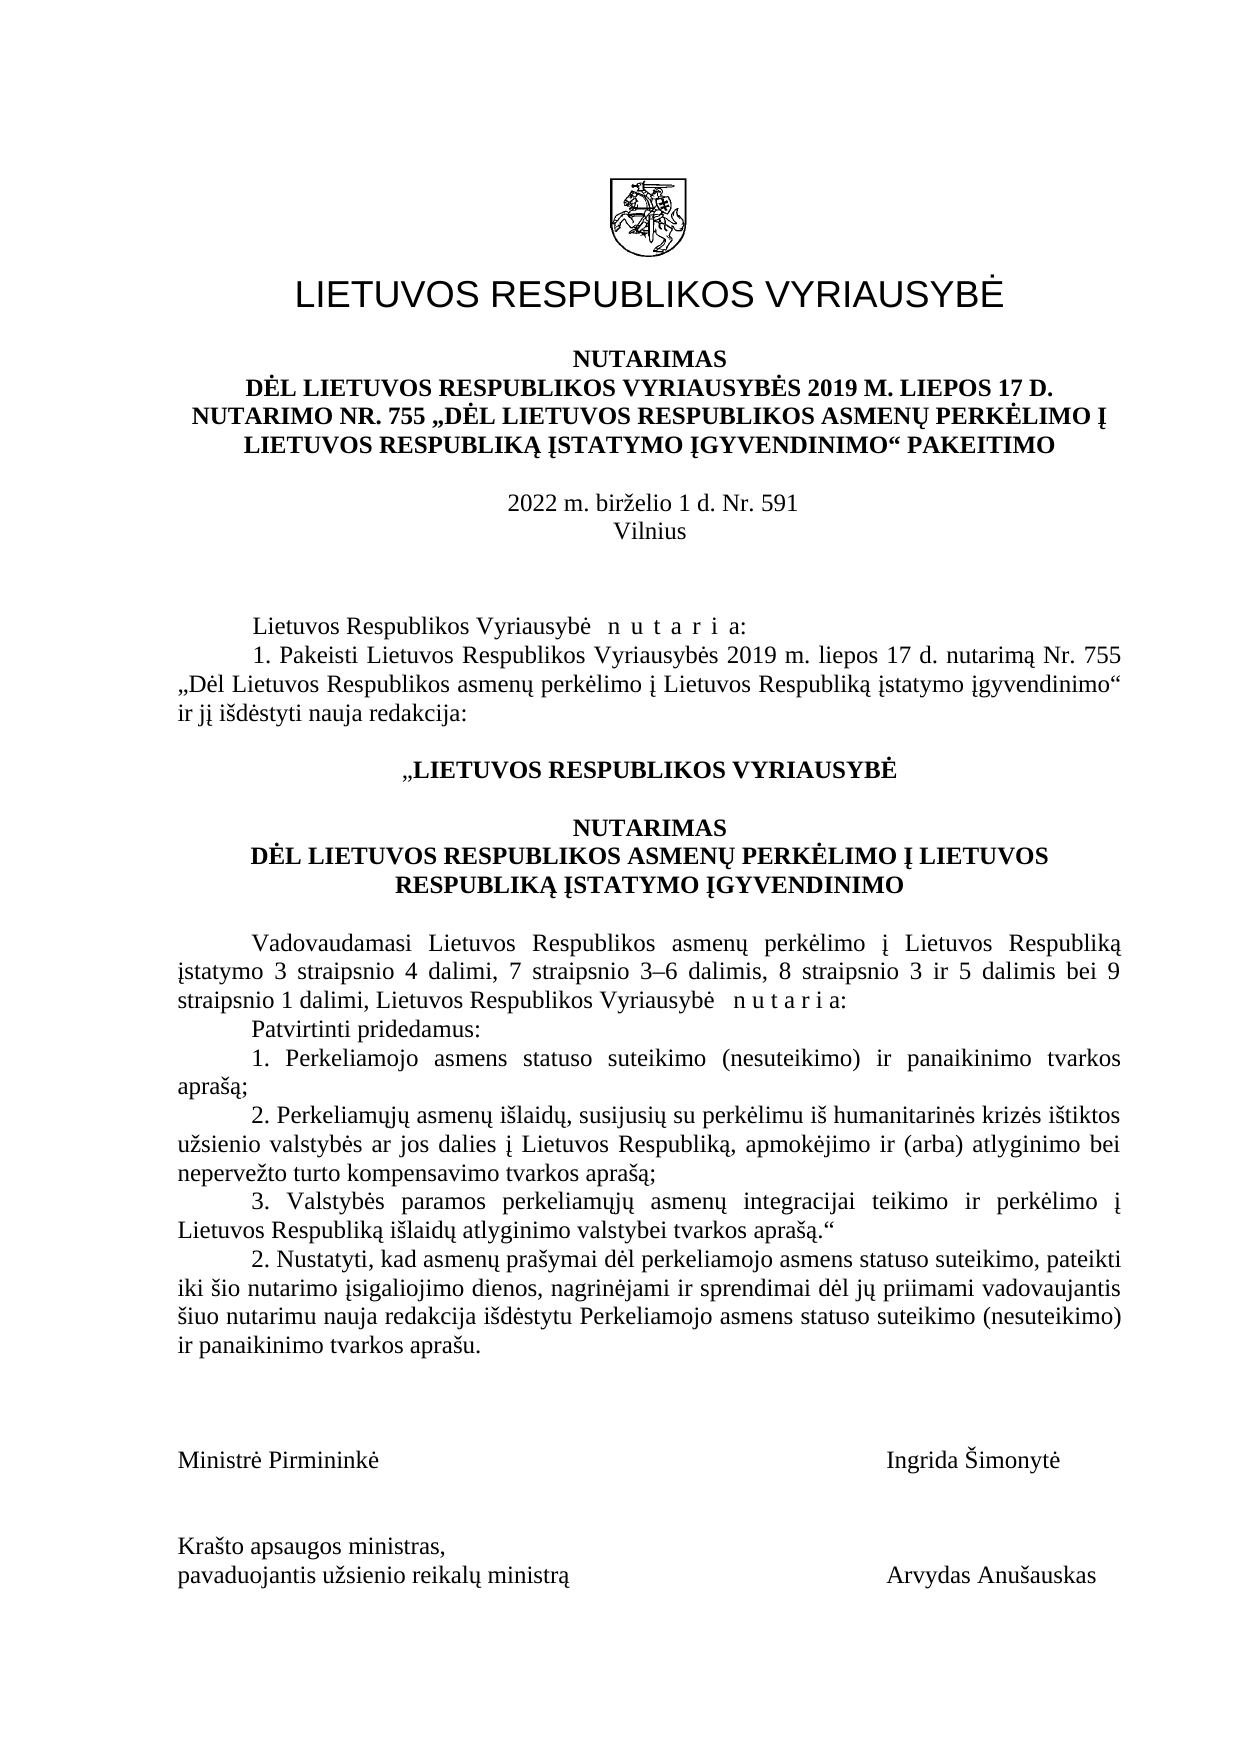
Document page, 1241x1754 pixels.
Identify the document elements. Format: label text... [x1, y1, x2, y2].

text Ministrė Pirmininkė Ingrida Šimonytė [177, 1445, 1122, 1474]
text DĖL LIETUVOS RESPUBLIKOS VYRIAUSYBĖS 2019 M. LIEPOS 17 D. NUTARIMO NR. 755 „DĖL LIETUVOS RESPUBLIKOS ASMENŲ PERKĖLIMO Į LIETUVOS RESPUBLIKĄ ĮSTATYMO ĮGYVENDINIMO“ PAKEITIMO [177, 373, 1122, 459]
text „LIETUVOS RESPUBLIKOS VYRIAUSYBĖ [177, 755, 1122, 784]
text Lietuvos Respublikos Vyriausybė nutaria: [177, 603, 1122, 640]
text Vadovaudamasi Lietuvos Respublikos asmenų perkėlimo į Lietuvos Respubliką įstatymo 3 straipsnio 4 dalimi, 7 straipsnio 3–6 dalimis, 8 straipsnio 3 ir 5 dalimis bei 9 straipsnio 1 dalimi, Lietuvos Respublikos Vyriausybė n u t a r i a: [177, 928, 1122, 1014]
text 1. Pakeisti Lietuvos Respublikos Vyriausybės 2019 m. liepos 17 d. nutarimą Nr. 755 „Dėl Lietuvos Respublikos asmenų perkėlimo į Lietuvos Respubliką įstatymo įgyvendinimo“ ir jį išdėstyti nauja redakcija: [177, 640, 1122, 726]
text pavaduojantis užsienio reikalų ministrą Arvydas Anušauskas [177, 1560, 1122, 1589]
text Lietuvos Respublikos Vyriausybė [177, 272, 1122, 315]
text NUTARIMAS [177, 813, 1122, 841]
text 2. Perkeliamųjų asmenų išlaidų, susijusių su perkėlimu iš humanitarinės krizės ištiktos užsienio valstybės ar jos dalies į Lietuvos Respubliką, apmokėjimo ir (arba) atlyginimo bei nepervežto turto kompensavimo tvarkos aprašą; [177, 1100, 1122, 1186]
text Patvirtinti pridedamus: [177, 1014, 1122, 1043]
text 2. Nustatyti, kad asmenų prašymai dėl perkeliamojo asmens statuso suteikimo, pateikti iki šio nutarimo įsigaliojimo dienos, nagrinėjami ir sprendimai dėl jų priimami vadovaujantis šiuo nutarimu nauja redakcija išdėstytu Perkeliamojo asmens statuso suteikimo (nesuteikimo) ir panaikinimo tvarkos aprašu. [177, 1244, 1122, 1359]
text DĖL LIETUVOS RESPUBLIKOS ASMENŲ PERKĖLIMO Į LIETUVOS RESPUBLIKĄ ĮSTATYMO ĮGYVENDINIMO [177, 841, 1122, 899]
text 2022 m. birželio 1 d. Nr. 591 [177, 488, 1122, 516]
text nutarimas [177, 344, 1122, 373]
text Vilnius [177, 516, 1122, 545]
text 3. Valstybės paramos perkeliamųjų asmenų integracijai teikimo ir perkėlimo į Lietuvos Respubliką išlaidų atlyginimo valstybei tvarkos aprašą.“ [177, 1186, 1122, 1244]
text 1. Perkeliamojo asmens statuso suteikimo (nesuteikimo) ir panaikinimo tvarkos aprašą; [177, 1043, 1122, 1100]
text Krašto apsaugos ministras, [177, 1531, 1122, 1560]
